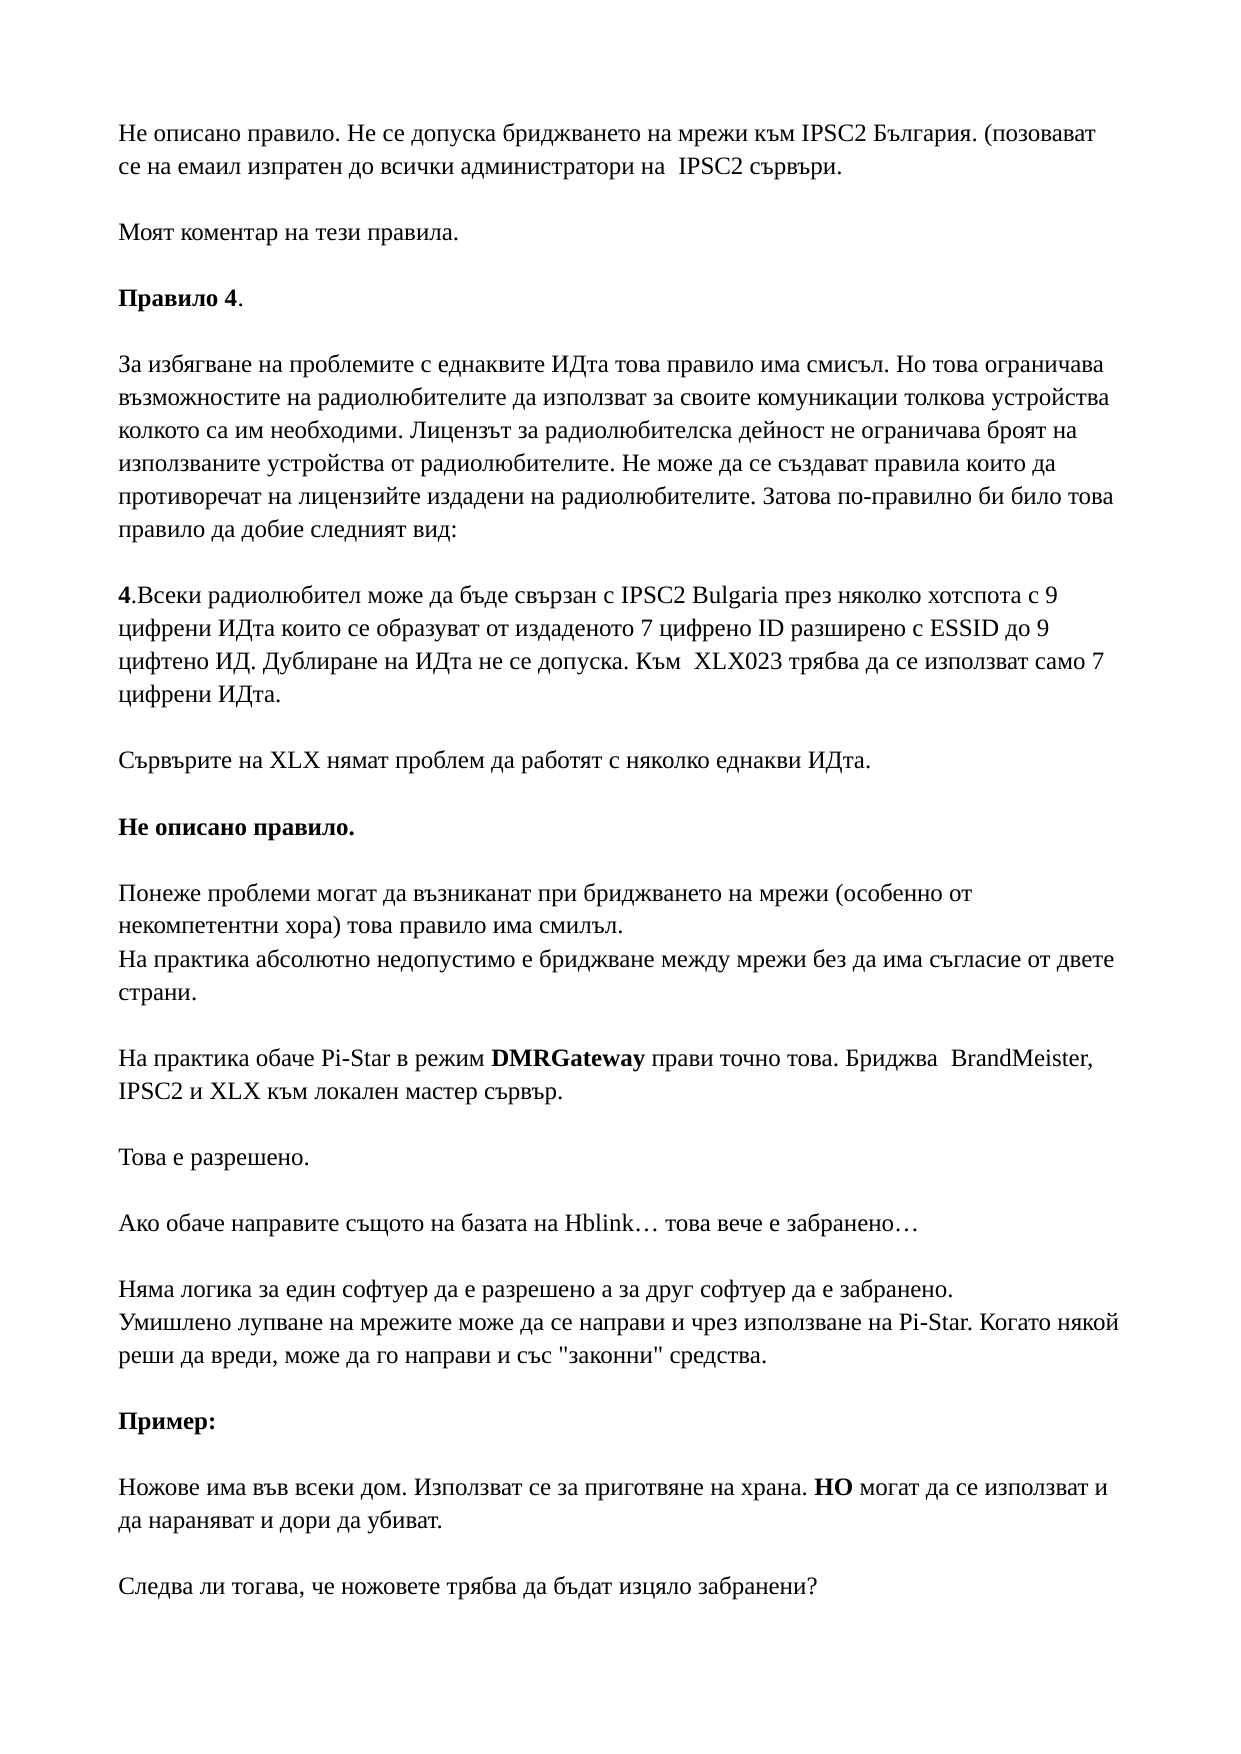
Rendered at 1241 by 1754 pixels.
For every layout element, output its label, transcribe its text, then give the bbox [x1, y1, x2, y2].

text Не описано правило. Не се допуска бриджването на мрежи към IPSC2 България. (позовават се на емаил изпратен до всички администратори на IPSC2 сървъри. Моят коментар на тези правила. Правило 4. За избягване на проблемите с еднаквите ИДта това правило има смисъл. Но това ограничава възможностите на радиолюбителите да използват за своите комуникации толкова устройства колкото са им необходими. Лицензът за радиолюбителска дейност не ограничава броят на използваните устройства от радиолюбителите. Не може да се създават правила които да противоречат на лицензийте издадени на радиолюбителите. Затова по-правилно би било това правило да добие следният вид: 4.Всеки радиолюбител може да бъде свързан с IPSC2 Bulgaria през няколко хотспота с 9 цифрени ИДта които се образуват от издаденото 7 цифрено ID разширено с ESSID до 9 цифтено ИД. Дублиране на ИДта не се допуска. Към XLX023 трябва да се използват само 7 цифрени ИДта. Сървърите на XLX нямат проблем да работят с няколко еднакви ИДта. Не описано правило. Понеже проблеми могат да възниканат при бриджването на мрежи (особенно от некомпетентни хора) това правило има смилъл. На практика абсолютно недопустимо е бриджване между мрежи без да има съгласие от двете страни. На практика обаче Pi-Star в режим DMRGateway прави точно това. Бриджва BrandMeister, IPSC2 и XLX към локален мастер сървър. Това е разрешено. Ако обаче направите същото на базата на Hblink… това вече е забранено… Няма логика за един софтуер да е разрешено а за друг софтуер да е забранено. Умишлено лупване на мрежите може да се направи и чрез използване на Pi-Star. Когато някой реши да вреди, може да го направи и със "законни" средства. Пример: Ножове има във всеки дом. Използват се за приготвяне на храна. НО могат да се използват и да нараняват и дори да убиват. Следва ли тогава, че ножовете трябва да бъдат изцяло забранени? [118, 118, 1122, 1633]
